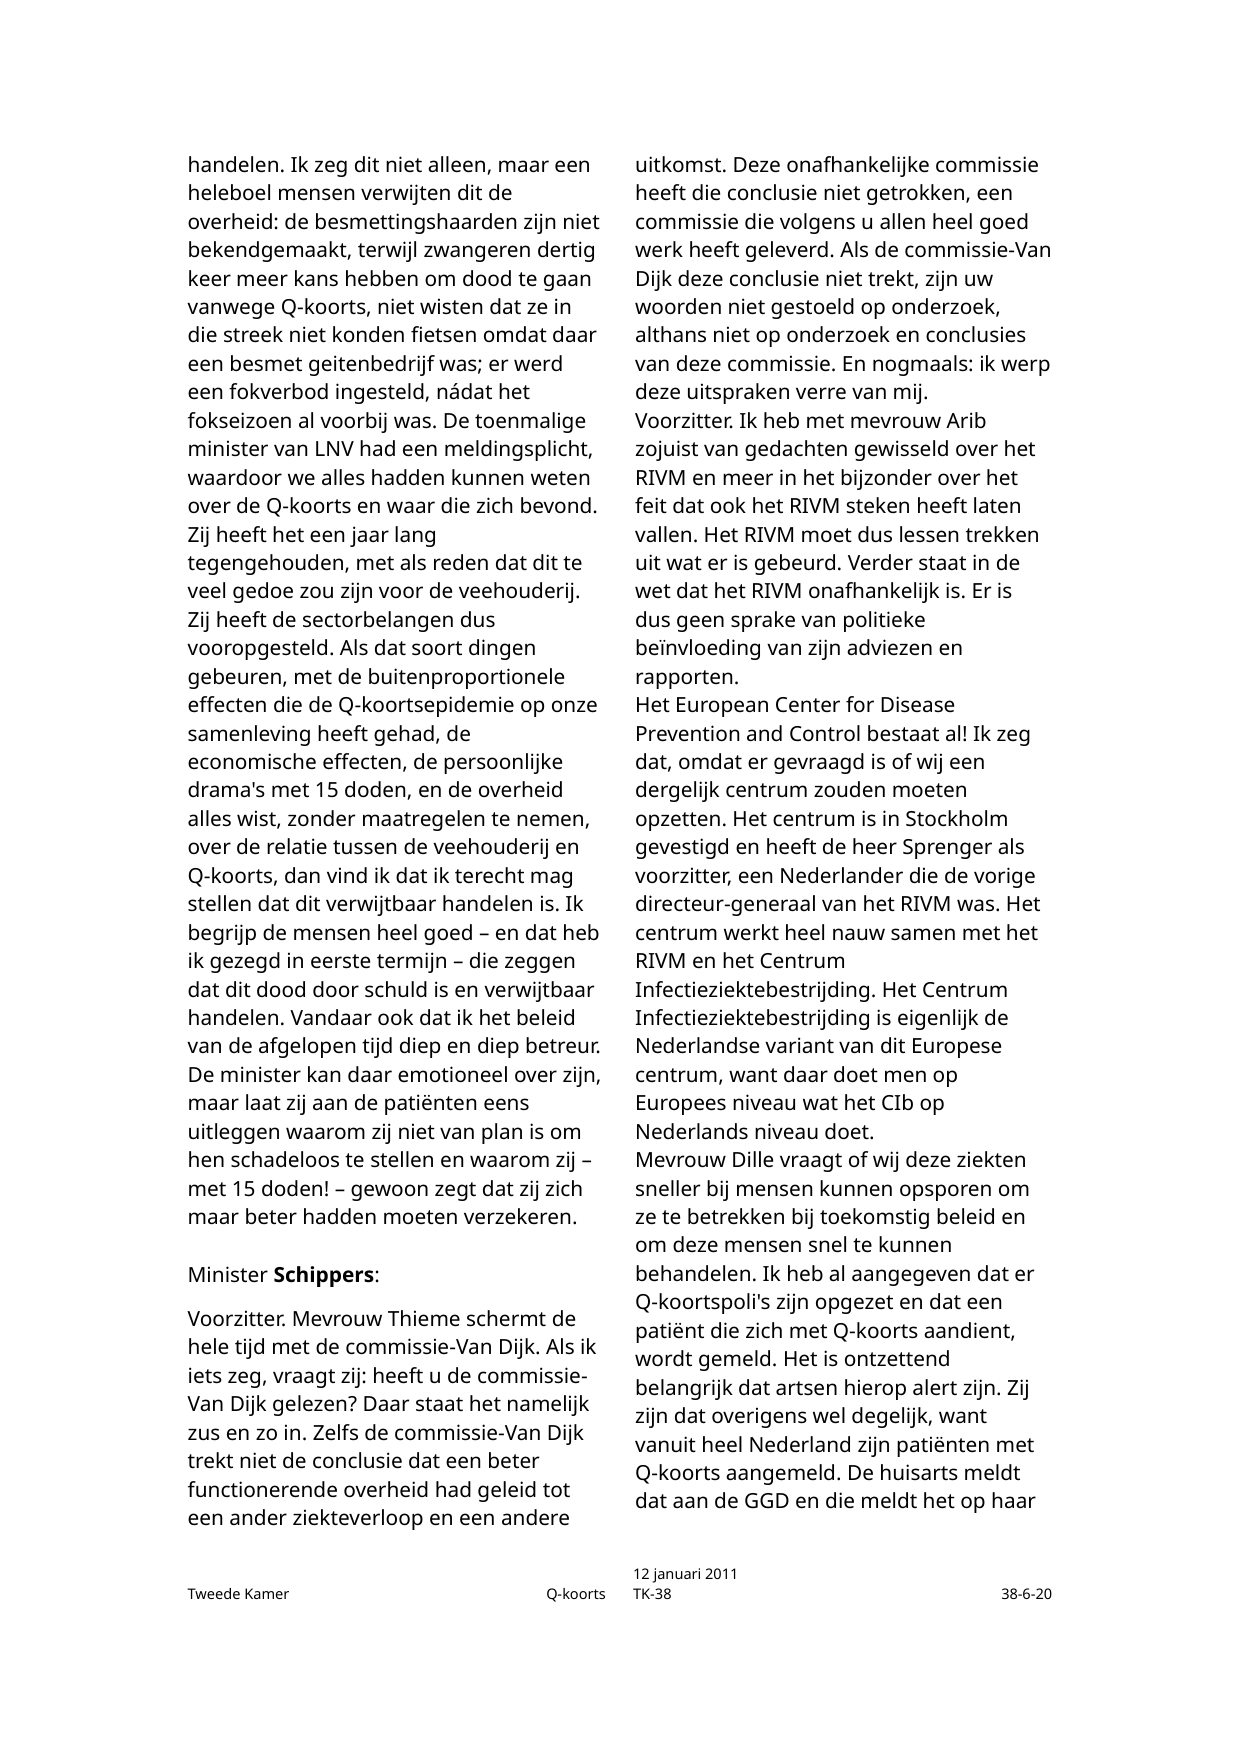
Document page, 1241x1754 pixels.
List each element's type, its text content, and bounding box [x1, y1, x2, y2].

text Mevrouw Dille vraagt of wij deze ziekten sneller bij mensen kunnen opsporen om ze te betrekken bij toekomstig beleid en om deze mensen snel te kunnen behandelen. Ik heb al aangegeven dat er Q-koortspoli's zijn opgezet en dat een patiënt die zich met Q-koorts aandient, wordt gemeld. Het is ontzettend belangrijk dat artsen hierop alert zijn. Zij zijn dat overigens wel degelijk, want vanuit heel Nederland zijn patiënten met Q-koorts aangemeld. De huisarts meldt dat aan de GGD en die meldt het op haar [635, 1145, 1053, 1515]
text Voorzitter. Ik heb met mevrouw Arib zojuist van gedachten gewisseld over het RIVM en meer in het bijzonder over het feit dat ook het RIVM steken heeft laten vallen. Het RIVM moet dus lessen trekken uit wat er is gebeurd. Verder staat in de wet dat het RIVM onafhankelijk is. Er is dus geen sprake van politieke beïnvloeding van zijn adviezen en rapporten. [635, 406, 1053, 690]
text uitkomst. Deze onafhankelijke commissie heeft die conclusie niet getrokken, een commissie die volgens u allen heel goed werk heeft geleverd. Als de commissie-Van Dijk deze conclusie niet trekt, zijn uw woorden niet gestoeld op onderzoek, althans niet op onderzoek en conclusies van deze commissie. En nogmaals: ik werp deze uitspraken verre van mij. [635, 150, 1053, 406]
text handelen. Ik zeg dit niet alleen, maar een heleboel mensen verwijten dit de overheid: de besmettingshaarden zijn niet bekendgemaakt, terwijl zwangeren dertig keer meer kans hebben om dood te gaan vanwege Q-koorts, niet wisten dat ze in die streek niet konden fietsen omdat daar een besmet geitenbedrijf was; er werd een fokverbod ingesteld, nádat het fokseizoen al voorbij was. De toenmalige minister van LNV had een meldingsplicht, waardoor we alles hadden kunnen weten over de Q-koorts en waar die zich bevond. Zij heeft het een jaar lang tegengehouden, met als reden dat dit te veel gedoe zou zijn voor de veehouderij. Zij heeft de sectorbelangen dus vooropgesteld. Als dat soort dingen gebeuren, met de buitenproportionele effecten die de Q-koortsepidemie op onze samenleving heeft gehad, de economische effecten, de persoonlijke drama's met 15 doden, en de overheid alles wist, zonder maatregelen te nemen, over de relatie tussen de veehouderij en Q-koorts, dan vind ik dat ik terecht mag stellen dat dit verwijtbaar handelen is. Ik begrijp de mensen heel goed – en dat heb ik gezegd in eerste termijn – die zeggen dat dit dood door schuld is en verwijtbaar handelen. Vandaar ook dat ik het beleid van de afgelopen tijd diep en diep betreur. De minister kan daar emotioneel over zijn, maar laat zij aan de patiënten eens uitleggen waarom zij niet van plan is om hen schadeloos te stellen en waarom zij – met 15 doden! – gewoon zegt dat zij zich maar beter hadden moeten verzekeren. [187, 150, 605, 1231]
text Minister Schippers: [187, 1261, 605, 1289]
text Het European Center for Disease Prevention and Control bestaat al! Ik zeg dat, omdat er gevraagd is of wij een dergelijk centrum zouden moeten opzetten. Het centrum is in Stockholm gevestigd en heeft de heer Sprenger als voorzitter, een Nederlander die de vorige directeur-generaal van het RIVM was. Het centrum werkt heel nauw samen met het RIVM en het Centrum Infectieziektebestrijding. Het Centrum Infectieziektebestrijding is eigenlijk de Nederlandse variant van dit Europese centrum, want daar doet men op Europees niveau wat het CIb op Nederlands niveau doet. [635, 690, 1053, 1145]
text Voorzitter. Mevrouw Thieme schermt de hele tijd met de commissie-Van Dijk. Als ik iets zeg, vraagt zij: heeft u de commissie-Van Dijk gelezen? Daar staat het namelijk zus en zo in. Zelfs de commissie-Van Dijk trekt niet de conclusie dat een beter functionerende overheid had geleid tot een ander ziekteverloop en een andere [187, 1304, 605, 1532]
